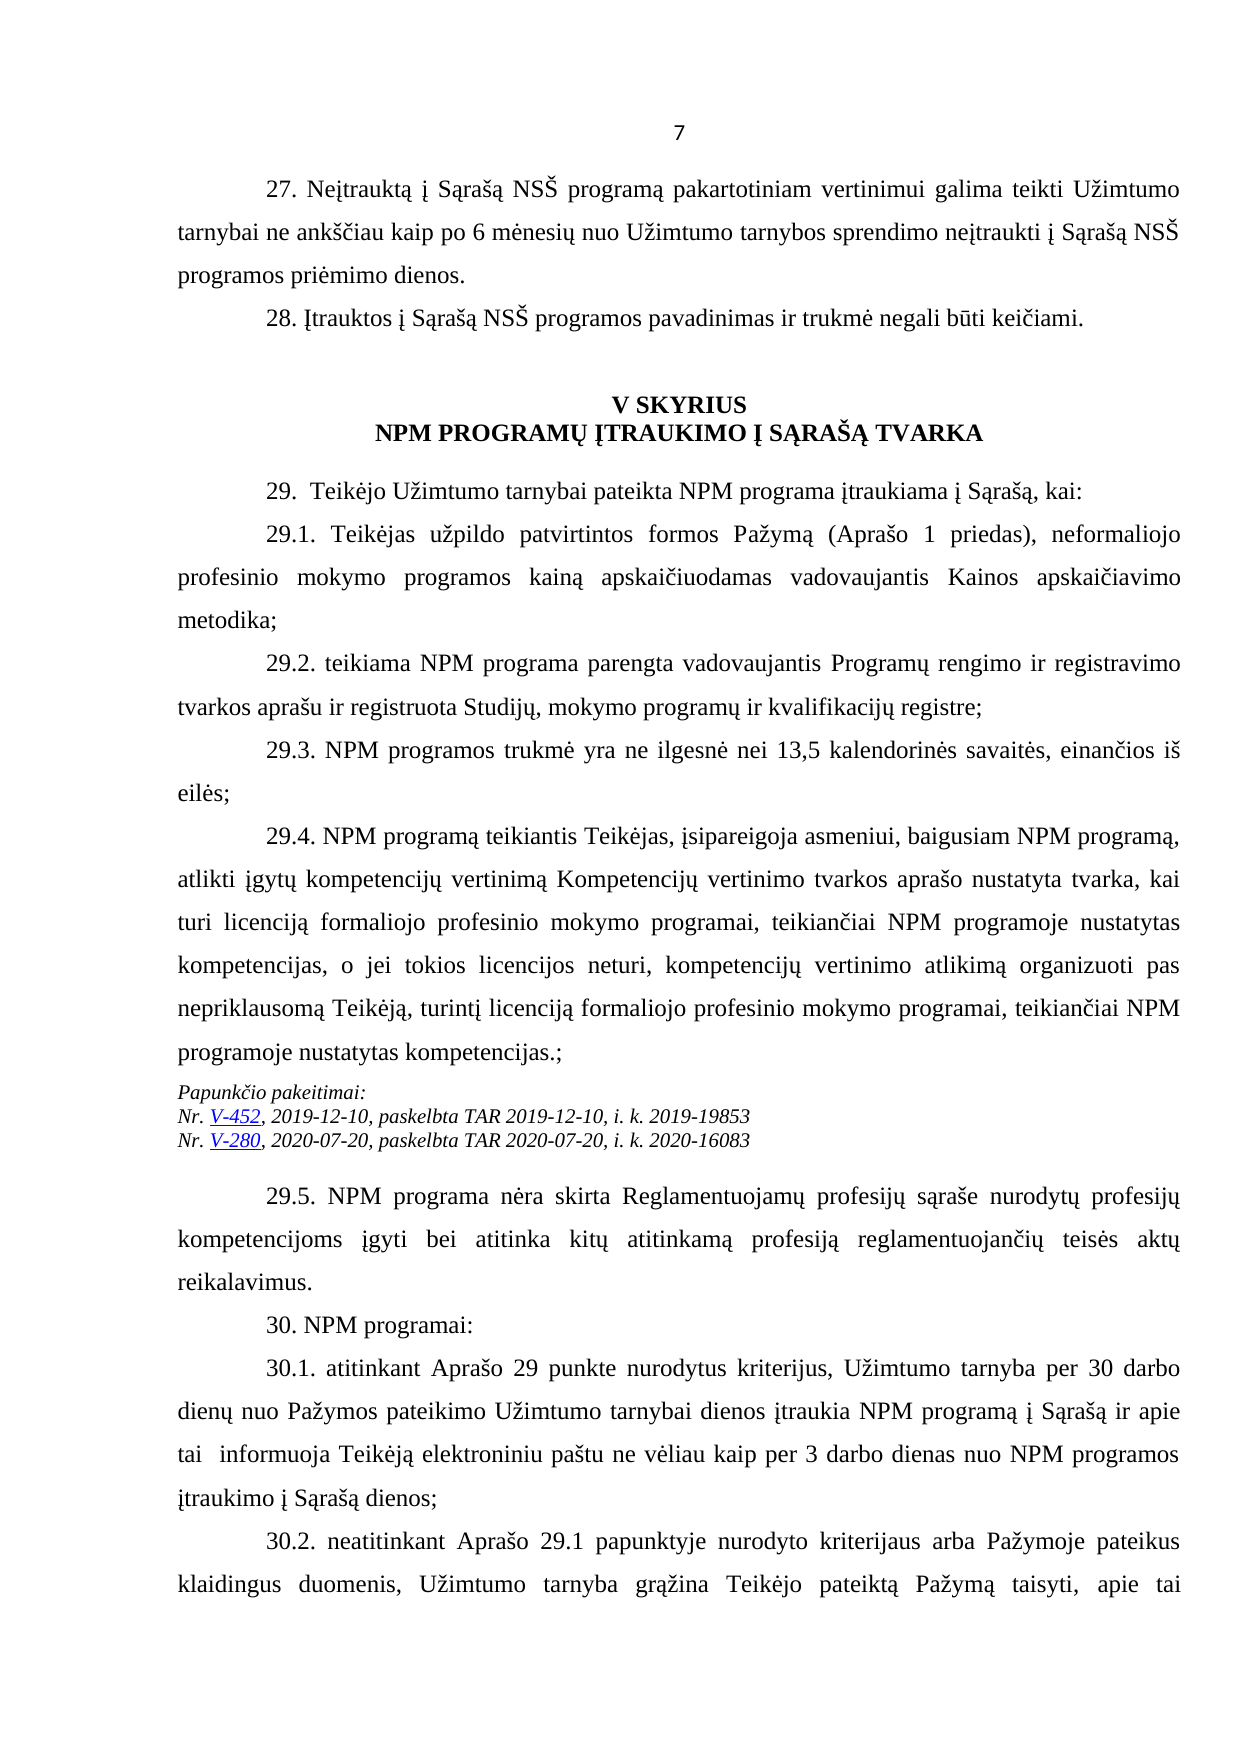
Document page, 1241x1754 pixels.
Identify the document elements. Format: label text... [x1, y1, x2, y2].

text V SKYRIUS [177, 390, 1181, 418]
text Papunkčio pakeitimai: [177, 1080, 1181, 1104]
text 30.1. atitinkant Aprašo 29 punkte nurodytus kriterijus, Užimtumo tarnyba per 30 darbo dienų nuo Pažymos pateikimo Užimtumo tarnybai dienos įtraukia NPM programą į Sąrašą ir apie tai informuoja Teikėją elektroniniu paštu ne vėliau kaip per 3 darbo dienas nuo NPM programos įtraukimo į Sąrašą dienos; [177, 1353, 1181, 1511]
text 29.5. NPM programa nėra skirta Reglamentuojamų profesijų sąraše nurodytų profesijų kompetencijoms įgyti bei atitinka kitų atitinkamą profesiją reglamentuojančių teisės aktų reikalavimus. [177, 1181, 1181, 1296]
text Nr. V-280, 2020-07-20, paskelbta TAR 2020-07-20, i. k. 2020-16083 [177, 1128, 1181, 1152]
text 29.4. NPM programą teikiantis Teikėjas, įsipareigoja asmeniui, baigusiam NPM programą, atlikti įgytų kompetencijų vertinimą Kompetencijų vertinimo tvarkos aprašo nustatyta tvarka, kai turi licenciją formaliojo profesinio mokymo programai, teikiančiai NPM programoje nustatytas kompetencijas, o jei tokios licencijos neturi, kompetencijų vertinimo atlikimą organizuoti pas nepriklausomą Teikėją, turintį licenciją formaliojo profesinio mokymo programai, teikiančiai NPM programoje nustatytas kompetencijas.; [177, 821, 1181, 1065]
text 30.2. neatitinkant Aprašo 29.1 papunktyje nurodyto kriterijaus arba Pažymoje pateikus klaidingus duomenis, Užimtumo tarnyba grąžina Teikėjo pateiktą Pažymą taisyti, apie tai [177, 1526, 1181, 1598]
text 27. Neįtrauktą į Sąrašą NSŠ programą pakartotiniam vertinimui galima teikti Užimtumo tarnybai ne ankščiau kaip po 6 mėnesių nuo Užimtumo tarnybos sprendimo neįtraukti į Sąrašą NSŠ programos priėmimo dienos. [177, 174, 1181, 289]
text Nr. V-452, 2019-12-10, paskelbta TAR 2019-12-10, i. k. 2019-19853 [177, 1104, 1181, 1128]
text NPM PROGRAMŲ ĮTRAUKIMO Į SĄRAŠĄ TVARKA [177, 418, 1181, 447]
text 29.2. teikiama NPM programa parengta vadovaujantis Programų rengimo ir registravimo tvarkos aprašu ir registruota Studijų, mokymo programų ir kvalifikacijų registre; [177, 648, 1181, 720]
text 29.1. Teikėjas užpildo patvirtintos formos Pažymą (Aprašo 1 priedas), neformaliojo profesinio mokymo programos kainą apskaičiuodamas vadovaujantis Kainos apskaičiavimo metodika; [177, 519, 1181, 634]
text 29. Teikėjo Užimtumo tarnybai pateikta NPM programa įtraukiama į Sąrašą, kai: [177, 476, 1181, 505]
text 28. Įtrauktos į Sąrašą NSŠ programos pavadinimas ir trukmė negali būti keičiami. [177, 303, 1181, 332]
text 29.3. NPM programos trukmė yra ne ilgesnė nei 13,5 kalendorinės savaitės, einančios iš eilės; [177, 735, 1181, 807]
text 30. NPM programai: [177, 1310, 1181, 1339]
